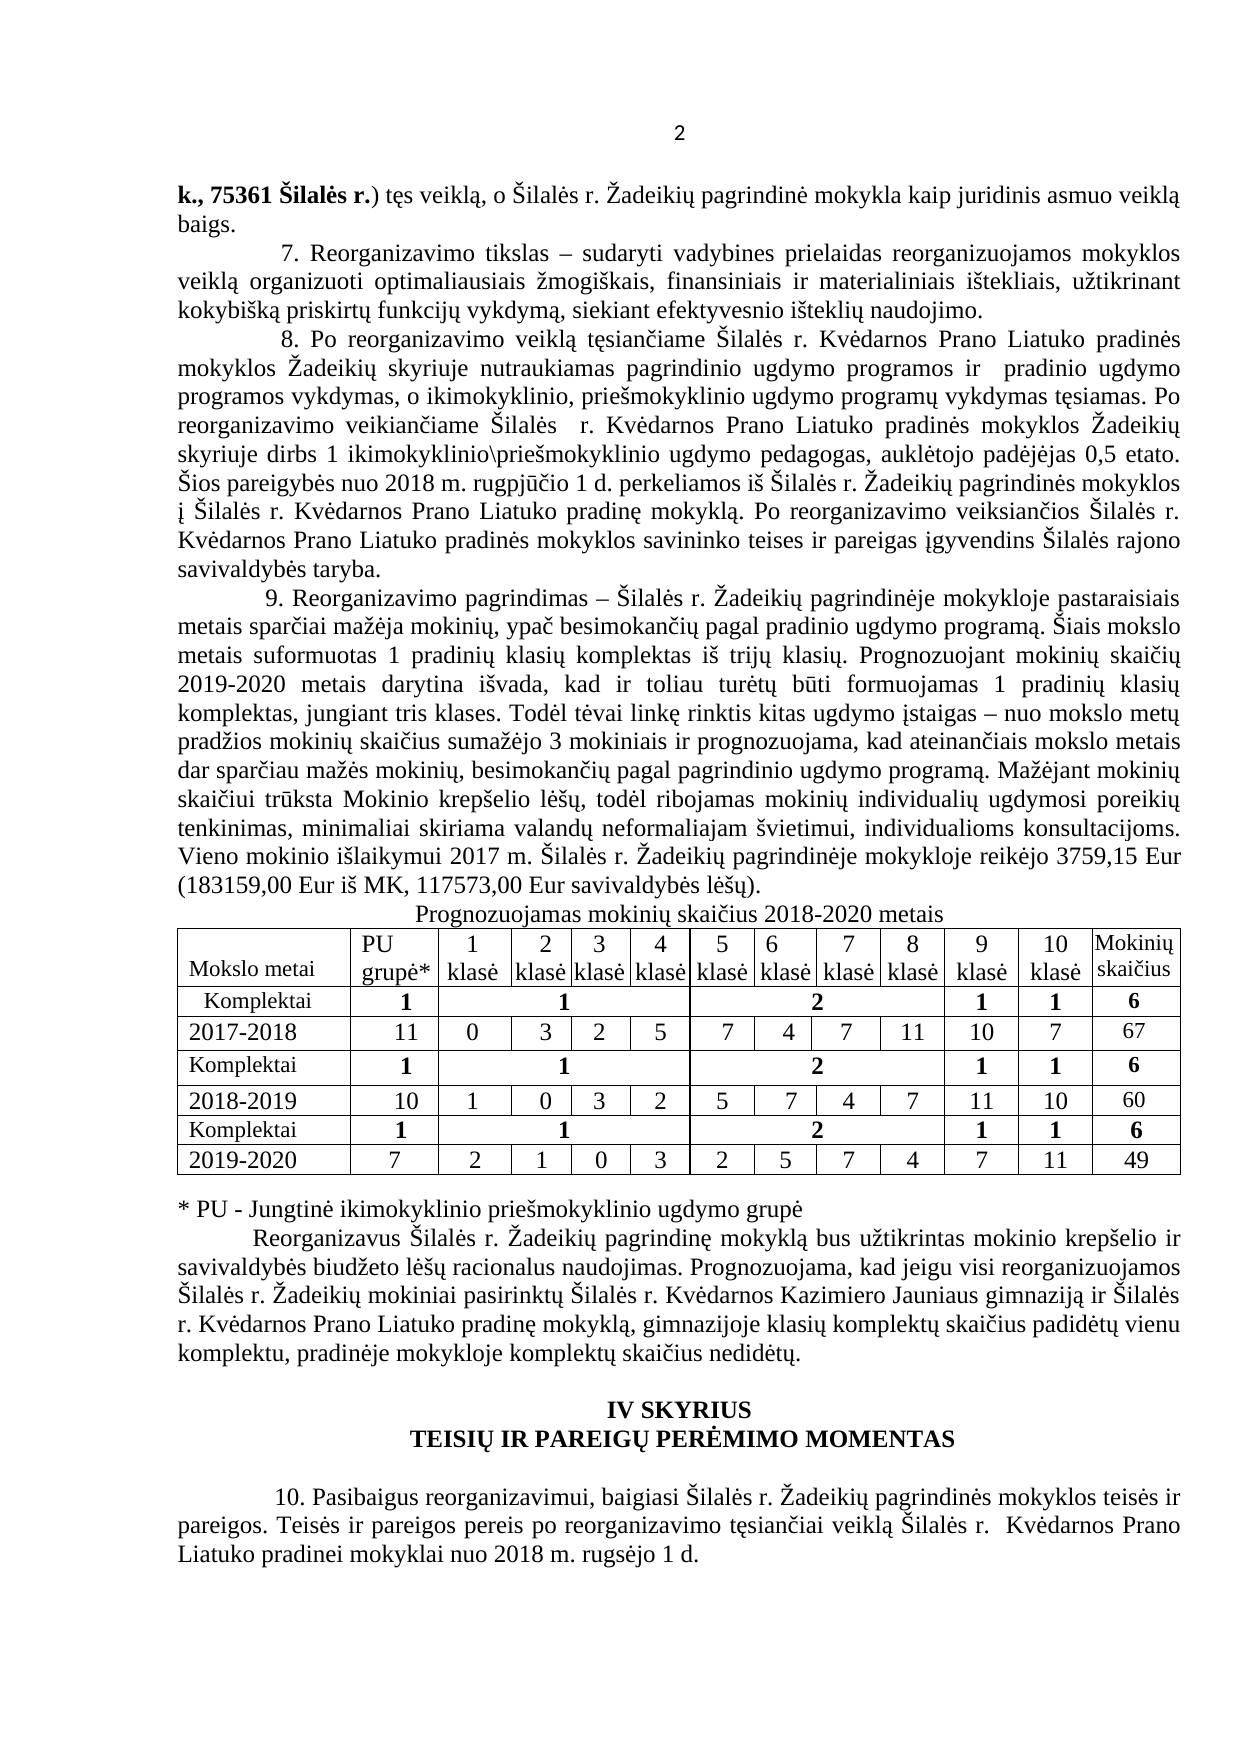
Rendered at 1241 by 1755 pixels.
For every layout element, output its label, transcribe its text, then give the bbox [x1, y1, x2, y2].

text 9. Reorganizavimo pagrindimas – Šilalės r. Žadeikių pagrindinėje mokykloje pastaraisiais metais sparčiai mažėja mokinių, ypač besimokančių pagal pradinio ugdymo programą. Šiais mokslo metais suformuotas 1 pradinių klasių komplektas iš trijų klasių. Prognozuojant mokinių skaičių 2019-2020 metais darytina išvada, kad ir toliau turėtų būti formuojamas 1 pradinių klasių komplektas, jungiant tris klases. Todėl tėvai linkę rinktis kitas ugdymo įstaigas – nuo mokslo metų pradžios mokinių skaičius sumažėjo 3 mokiniais ir prognozuojama, kad ateinančiais mokslo metais dar sparčiau mažės mokinių, besimokančių pagal pagrindinio ugdymo programą. Mažėjant mokinių skaičiui trūksta Mokinio krepšelio lėšų, todėl ribojamas mokinių individualių ugdymosi poreikių tenkinimas, minimaliai skiriama valandų neformaliajam švietimui, individualioms konsultacijoms. Vieno mokinio išlaikymui 2017 m. Šilalės r. Žadeikių pagrindinėje mokykloje reikėjo 3759,15 Eur (183159,00 Eur iš MK, 117573,00 Eur savivaldybės lėšų). [177, 583, 1181, 899]
table_cell 11 [351, 1017, 438, 1050]
table_cell 7 [1019, 1017, 1092, 1050]
table_cell Komplektai [178, 1051, 350, 1085]
table_cell 2 [631, 1086, 689, 1114]
table_cell 2017-2018 [178, 1017, 350, 1050]
text TEISIŲ IR PAREIGŲ PERĖMIMO MOMENTAS [177, 1424, 1181, 1453]
table_cell 4 [817, 1086, 880, 1114]
table_header Mokinių skaičius [1093, 929, 1180, 986]
table_cell 1 [1019, 987, 1092, 1016]
table_cell 1 [1019, 1116, 1092, 1144]
table_cell 2 [572, 1017, 630, 1050]
table_cell 5 [631, 1017, 689, 1050]
table_cell 3 [572, 1086, 630, 1114]
table_cell 1 [512, 1145, 571, 1174]
table_cell 6 [1093, 987, 1180, 1016]
table_cell 11 [945, 1086, 1018, 1114]
text 10. Pasibaigus reorganizavimui, baigiasi Šilalės r. Žadeikių pagrindinės mokyklos teisės ir pareigos. Teisės ir pareigos pereis po reorganizavimo tęsiančiai veiklą Šilalės r. Kvėdarnos Prano Liatuko pradinei mokyklai nuo 2018 m. rugsėjo 1 d. [177, 1482, 1181, 1568]
table_cell 6 [1093, 1116, 1180, 1144]
table_cell 2019-2020 [178, 1145, 350, 1174]
table_cell 2018-2019 [178, 1086, 350, 1114]
text IV SKYRIUS [177, 1396, 1181, 1424]
table_cell 1 [439, 987, 689, 1016]
table_header 4 klasė [631, 929, 689, 986]
table_cell 1 [945, 987, 1018, 1016]
table_cell 2 [691, 1145, 754, 1174]
table_cell 49 [1093, 1145, 1180, 1174]
table_cell 7 [812, 1017, 880, 1050]
table_cell 1 [1019, 1051, 1092, 1085]
table_cell 5 [691, 1086, 754, 1114]
table_cell 2 [691, 1116, 944, 1144]
table_cell 1 [351, 1051, 438, 1085]
table_cell 0 [512, 1086, 571, 1114]
table_cell 7 [691, 1017, 754, 1050]
text 7. Reorganizavimo tikslas – sudaryti vadybines prielaidas reorganizuojamos mokyklos veiklą organizuoti optimaliausiais žmogiškais, finansiniais ir materialiniais ištekliais, užtikrinant kokybišką priskirtų funkcijų vykdymą, siekiant efektyvesnio išteklių naudojimo. [177, 238, 1181, 324]
table_cell 3 [512, 1017, 571, 1050]
table_cell 11 [1019, 1145, 1092, 1174]
table_cell 5 [755, 1145, 816, 1174]
table_cell 2 [691, 987, 944, 1016]
table_header 7 klasė [817, 929, 880, 986]
table_header PU grupė* [351, 929, 438, 986]
table_cell 0 [439, 1017, 511, 1050]
table_cell 7 [817, 1145, 880, 1174]
table_cell 4 [881, 1145, 944, 1174]
table_header 9 klasė [945, 929, 1018, 986]
text 8. Po reorganizavimo veiklą tęsiančiame Šilalės r. Kvėdarnos Prano Liatuko pradinės mokyklos Žadeikių skyriuje nutraukiamas pagrindinio ugdymo programos ir pradinio ugdymo programos vykdymas, o ikimokyklinio, priešmokyklinio ugdymo programų vykdymas tęsiamas. Po reorganizavimo veikiančiame Šilalės r. Kvėdarnos Prano Liatuko pradinės mokyklos Žadeikių skyriuje dirbs 1 ikimokyklinio\priešmokyklinio ugdymo pedagogas, auklėtojo padėjėjas 0,5 etato. Šios pareigybės nuo 2018 m. rugpjūčio 1 d. perkeliamos iš Šilalės r. Žadeikių pagrindinės mokyklos į Šilalės r. Kvėdarnos Prano Liatuko pradinę mokyklą. Po reorganizavimo veiksiančios Šilalės r. Kvėdarnos Prano Liatuko pradinės mokyklos savininko teises ir pareigas įgyvendins Šilalės rajono savivaldybės taryba. [177, 324, 1181, 583]
table_header Mokslo metai [178, 929, 350, 986]
table_cell 2 [691, 1051, 944, 1085]
text k., 75361 Šilalės r.) tęs veiklą, o Šilalės r. Žadeikių pagrindinė mokykla kaip juridinis asmuo veiklą baigs. [177, 180, 1181, 238]
text Reorganizavus Šilalės r. Žadeikių pagrindinę mokyklą bus užtikrintas mokinio krepšelio ir savivaldybės biudžeto lėšų racionalus naudojimas. Prognozuojama, kad jeigu visi reorganizuojamos Šilalės r. Žadeikių mokiniai pasirinktų Šilalės r. Kvėdarnos Kazimiero Jauniaus gimnaziją ir Šilalės r. Kvėdarnos Prano Liatuko pradinę mokyklą, gimnazijoje klasių komplektų skaičius padidėtų vienu komplektu, pradinėje mokykloje komplektų skaičius nedidėtų. [177, 1223, 1181, 1367]
table_cell 10 [1019, 1086, 1092, 1114]
table_cell 60 [1093, 1086, 1180, 1114]
table_cell 1 [439, 1051, 689, 1085]
table_cell 7 [755, 1086, 816, 1114]
table_header 3 klasė [572, 929, 630, 986]
table_cell Komplektai [178, 1116, 350, 1144]
table_header 8 klasė [881, 929, 944, 986]
table_cell 1 [439, 1086, 511, 1114]
table_cell 1 [945, 1051, 1018, 1085]
table_header 1 klasė [439, 929, 511, 986]
table_cell 1 [351, 987, 438, 1016]
table_header 6 klasė [755, 929, 816, 986]
table_cell 1 [351, 1116, 438, 1144]
text * PU - Jungtinė ikimokyklinio priešmokyklinio ugdymo grupė [177, 1194, 1181, 1223]
table_cell 7 [945, 1145, 1018, 1174]
table_cell 6 [1093, 1051, 1180, 1085]
table_header 10 klasė [1019, 929, 1092, 986]
table_cell Komplektai [178, 987, 350, 1016]
table_cell 1 [439, 1116, 689, 1144]
table_cell 11 [881, 1017, 944, 1050]
text Prognozuojamas mokinių skaičius 2018-2020 metais [177, 899, 1181, 928]
table_cell 2 [439, 1145, 511, 1174]
table_header 5 klasė [691, 929, 754, 986]
table_cell 3 [631, 1145, 689, 1174]
table_cell 10 [945, 1017, 1018, 1050]
table_cell 0 [572, 1145, 630, 1174]
table_cell 4 [755, 1017, 811, 1050]
table_cell 7 [881, 1086, 944, 1114]
table_cell 7 [351, 1145, 438, 1174]
table_cell 1 [945, 1116, 1018, 1144]
table_cell 10 [351, 1086, 438, 1114]
table_header 2 klasė [512, 929, 571, 986]
table_cell 67 [1093, 1017, 1180, 1050]
